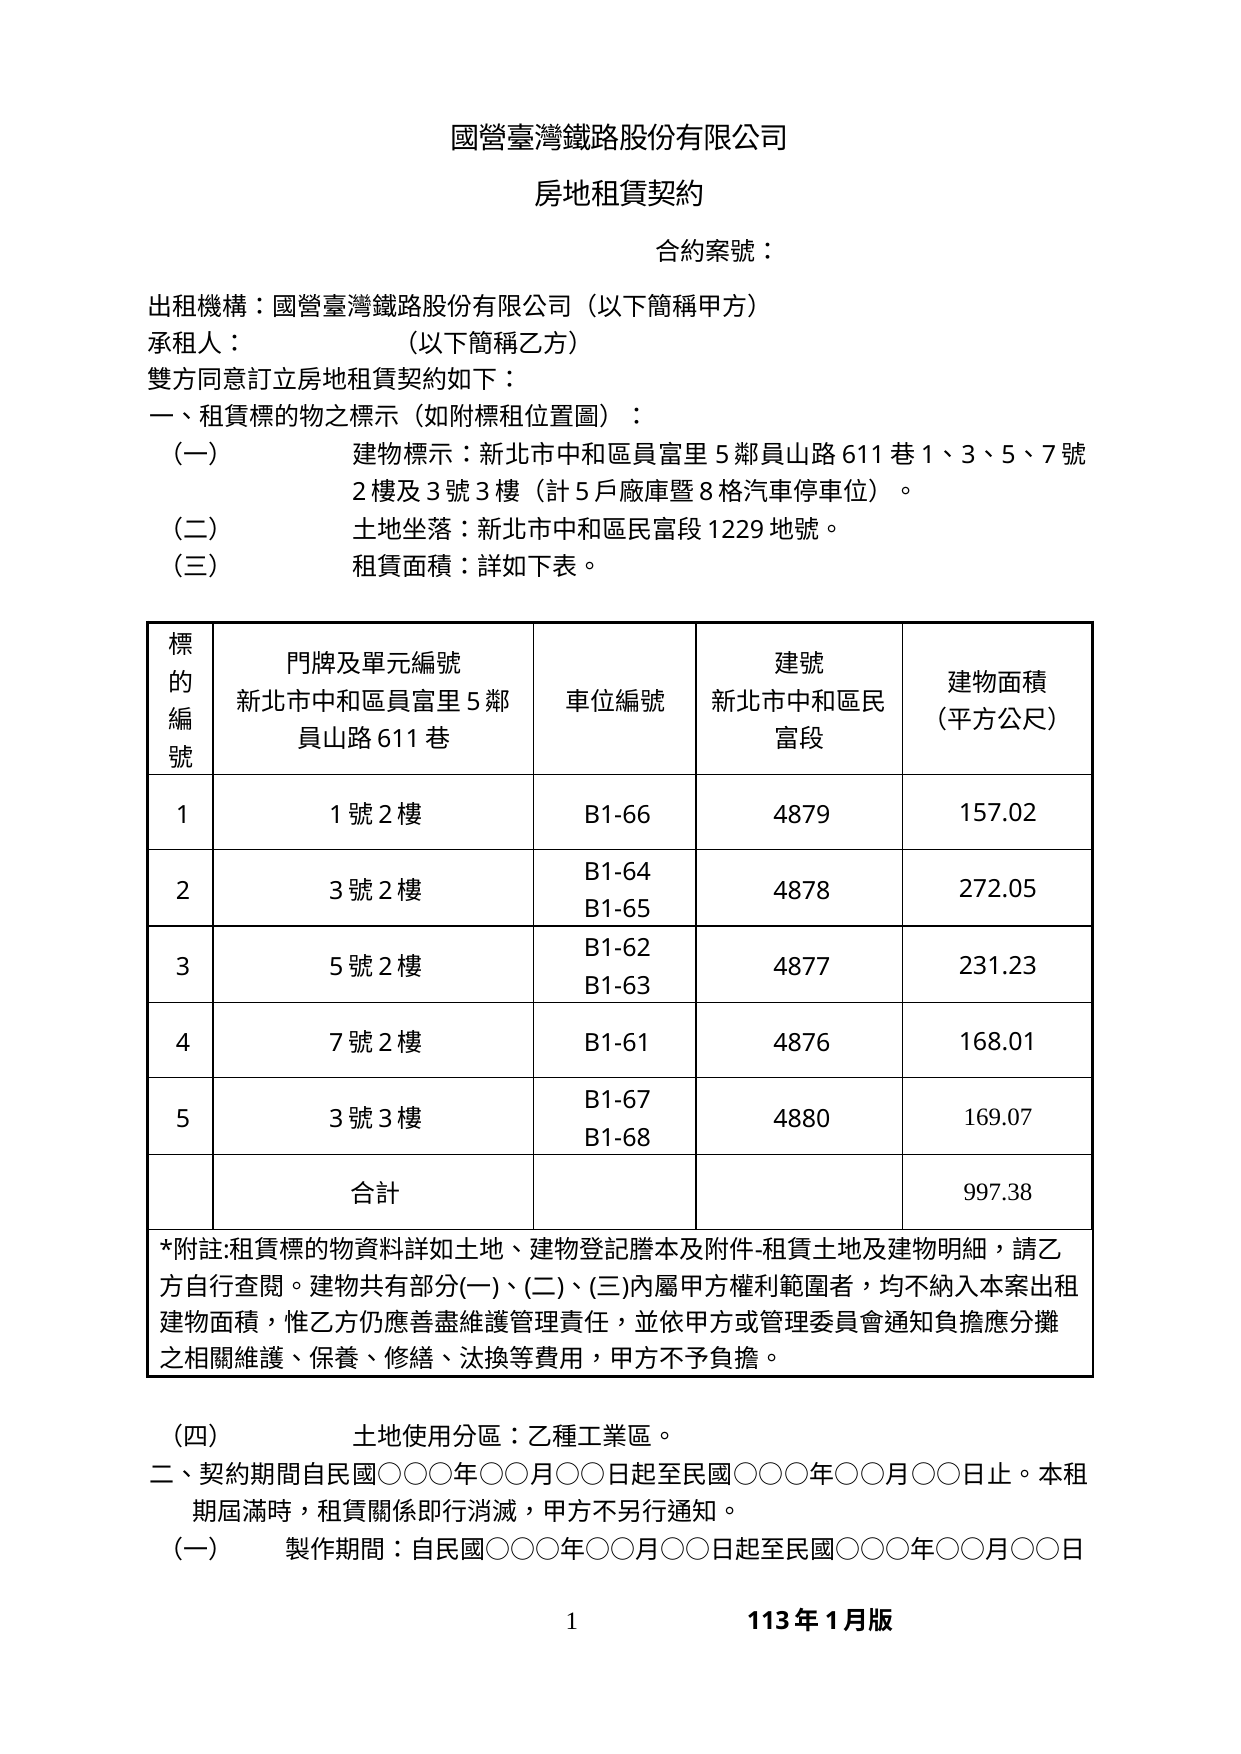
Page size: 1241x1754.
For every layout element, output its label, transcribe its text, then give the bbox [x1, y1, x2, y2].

text 房地租賃契約 [147, 174, 1092, 212]
text 雙方同意訂立房地租賃契約如下： [148, 359, 1092, 396]
table_cell 4878 [697, 850, 902, 925]
table_cell B1-61 [534, 1003, 695, 1077]
table_cell B1-62 B1-63 [534, 927, 695, 1002]
list 製作期間：自民國○○○年○○月○○日起至民國○○○年○○月○○日 [158, 1528, 1087, 1566]
table_header 標的編號 [149, 624, 212, 774]
table_header 車位編號 [534, 624, 695, 774]
table_cell 5 [149, 1078, 212, 1153]
table_cell 3號3樓 [214, 1078, 533, 1153]
list 土地使用分區：乙種工業區。 [158, 1416, 1087, 1453]
table_cell 5號2樓 [214, 927, 533, 1002]
list 租賃面積：詳如下表。 [158, 546, 1087, 583]
table_cell 7號2樓 [214, 1003, 533, 1077]
table_cell [149, 1155, 212, 1228]
table_cell 272.05 [903, 850, 1091, 925]
text 二、契約期間自民國○○○年○○月○○日起至民國○○○年○○月○○日止。本租期屆滿時，租賃關係即行消滅，甲方不另行通知。 [149, 1453, 1092, 1528]
table_cell B1-64 B1-65 [534, 850, 695, 925]
list 建物標示：新北市中和區員富里5鄰員山路611巷1、3、5、7號2樓及3號3樓（計5戶廠庫暨8格汽車停車位）。 [158, 433, 1087, 508]
table_cell 4877 [697, 927, 902, 1002]
table_header 建物面積 （平方公尺） [903, 624, 1091, 774]
table_cell 231.23 [903, 927, 1091, 1002]
table_cell 157.02 [903, 775, 1091, 849]
text 承租人： （以下簡稱乙方） [148, 323, 1092, 359]
table_cell 合計 [214, 1155, 533, 1228]
table_cell 4876 [697, 1003, 902, 1077]
table_header 門牌及單元編號 新北市中和區員富里5鄰員山路611巷 [214, 624, 533, 774]
list 土地坐落：新北市中和區民富段1229地號。 [158, 508, 1087, 546]
table_cell 997.38 [903, 1155, 1091, 1228]
table_cell 4880 [697, 1078, 902, 1153]
table_cell 169.07 [903, 1078, 1091, 1153]
table_cell [697, 1155, 902, 1228]
text 一、租賃標的物之標示（如附標租位置圖）： [149, 396, 1092, 433]
table_cell 4879 [697, 775, 902, 849]
text 出租機構：國營臺灣鐵路股份有限公司（以下簡稱甲方） [148, 287, 1092, 323]
table_cell 4 [149, 1003, 212, 1077]
table_header 建號 新北市中和區民富段 [697, 624, 902, 774]
table_cell 2 [149, 850, 212, 925]
table_cell B1-67 B1-68 [534, 1078, 695, 1153]
table_cell [534, 1155, 695, 1228]
table_cell B1-66 [534, 775, 695, 849]
table_cell 168.01 [903, 1003, 1091, 1077]
table_cell 1號2樓 [214, 775, 533, 849]
table_cell 3 [149, 927, 212, 1002]
text 國營臺灣鐵路股份有限公司 [147, 118, 1092, 156]
table_cell *附註:租賃標的物資料詳如土地、建物登記謄本及附件-租賃土地及建物明細，請乙方自行查閱。建物共有部分(一)、(二)、(三)內屬甲方權利範圍者，均不納入本案出租建物面積，惟乙方仍應善盡維護管理責任，並依甲方或管理委員會通知負擔應分攤之相關維護、保養、修繕、汰換等費用，甲方不予負擔。 [149, 1230, 1092, 1375]
table_cell 1 [149, 775, 212, 849]
table_cell 3號2樓 [214, 850, 533, 925]
text 合約案號： [147, 231, 1092, 268]
